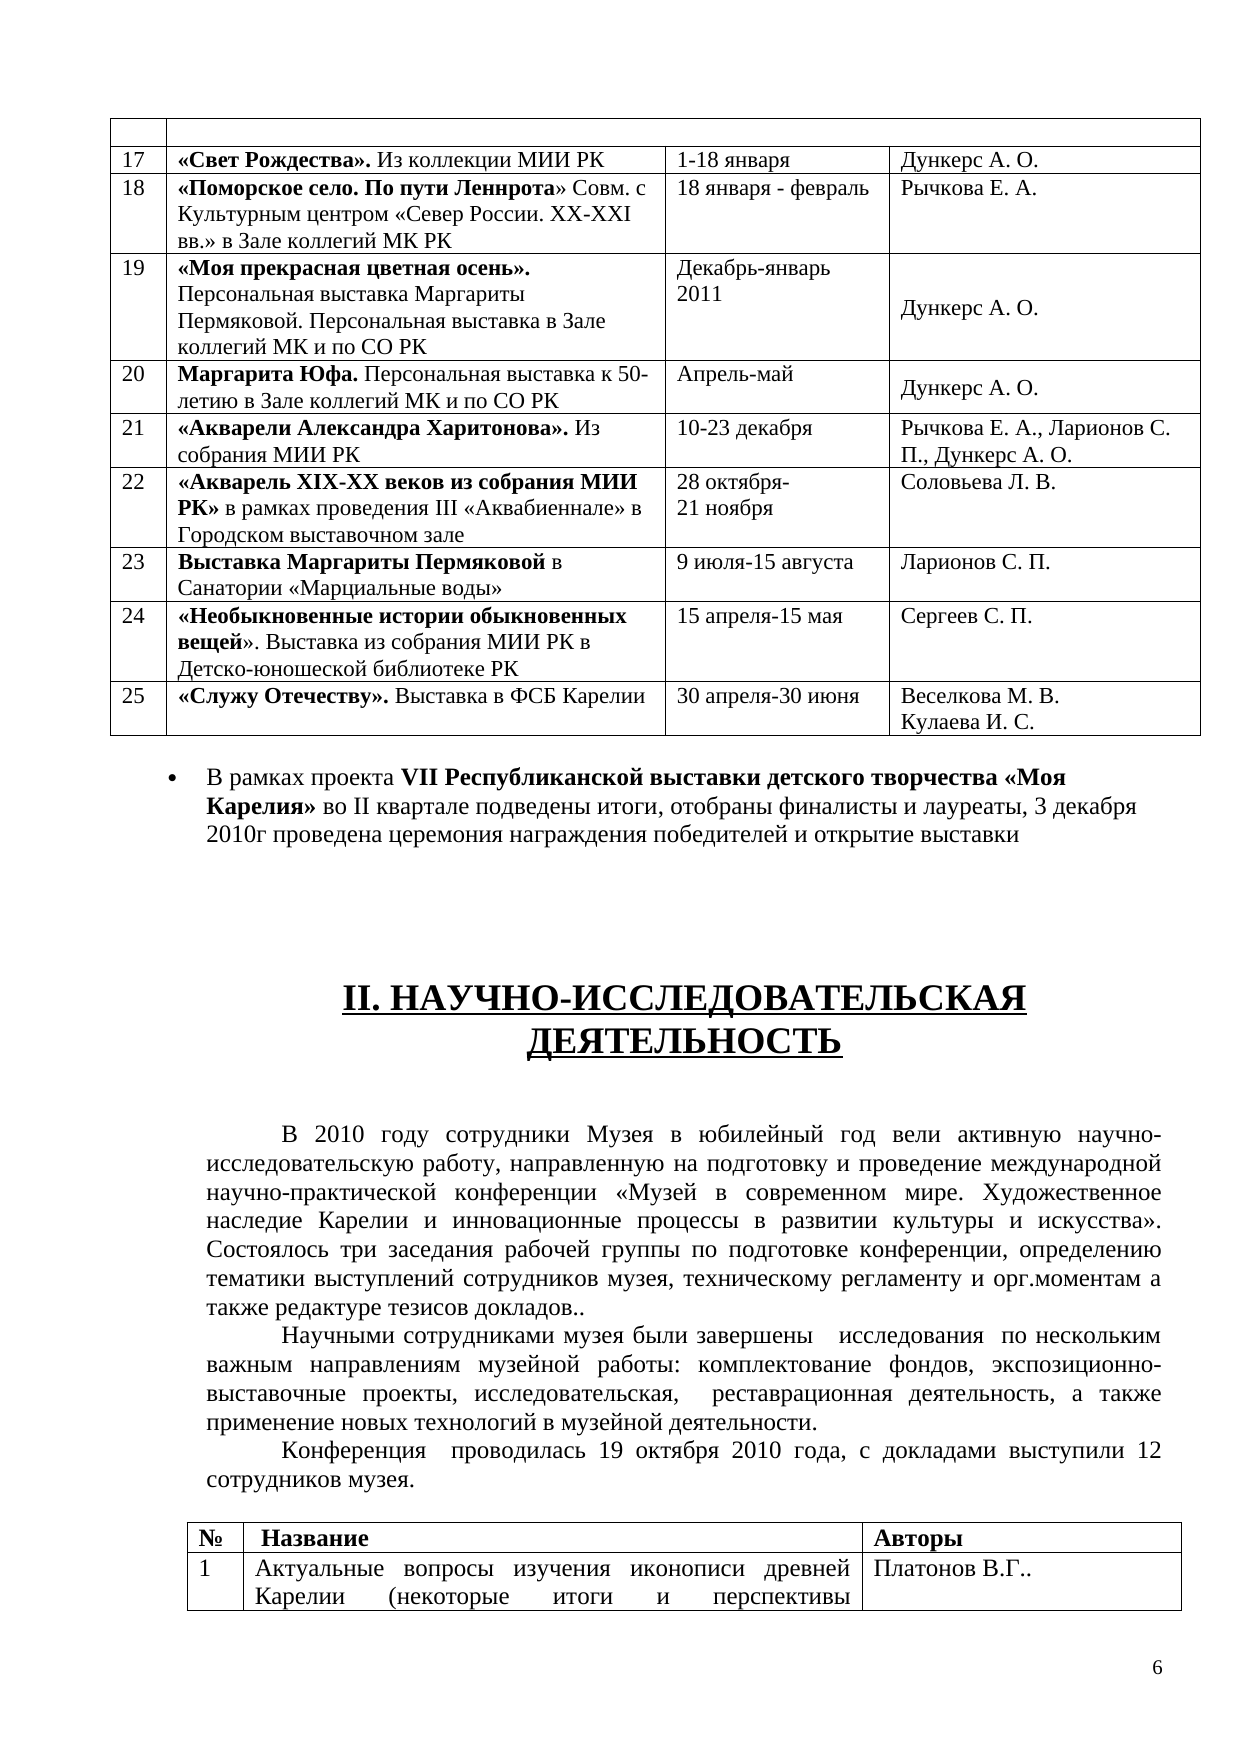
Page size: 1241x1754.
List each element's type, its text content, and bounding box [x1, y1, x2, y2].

table_cell Сергеев С. П. [890, 602, 1200, 681]
subtitle II. НАУЧНО-ИССЛЕДОВАТЕЛЬСКАЯ ДЕЯТЕЛЬНОСТЬ [206, 976, 1162, 1062]
table_cell Декабрь-январь 2011 [666, 254, 889, 359]
table_cell «Акварель XIX-XX веков из собрания МИИ РК» в рамках проведения III «Аквабиеннале» в Городском выставочном зале [167, 468, 665, 547]
table_cell 23 [111, 548, 166, 601]
table_cell [111, 119, 166, 146]
table_cell 1 [188, 1553, 243, 1610]
table_cell «Свет Рождества». Из коллекции МИИ РК [167, 147, 665, 173]
table_cell «Необыкновенные истории обыкновенных вещей». Выставка из собрания МИИ РК в Детско-юношеской библиотеке РК [167, 602, 665, 681]
table_cell 22 [111, 468, 166, 547]
table_cell «Поморское село. По пути Леннрота» Совм. с Культурным центром «Север России. ХХ-XXI вв.» в Зале коллегий МК РК [167, 174, 665, 253]
table_cell 28 октября- 21 ноября [666, 468, 889, 547]
table_cell 30 апреля-30 июня [666, 682, 889, 735]
text Конференция проводилась 19 октября 2010 года, с докладами выступили 12 сотрудников музея. [206, 1436, 1162, 1493]
table_cell 9 июля-15 августа [666, 548, 889, 601]
table_cell 15 апреля-15 мая [666, 602, 889, 681]
table_cell Платонов В.Г.. [863, 1553, 1181, 1610]
text В 2010 году сотрудники Музея в юбилейный год вели активную научно-исследовательскую работу, направленную на подготовку и проведение международной научно-практической конференции «Музей в современном мире. Художественное наследие Карелии и инновационные процессы в развитии культуры и искусства». Состоялось три заседания рабочей группы по подготовке конференции, определению тематики выступлений сотрудников музея, техническому регламенту и орг.моментам а также редактуре тезисов докладов.. [206, 1119, 1162, 1321]
table_cell 21 [111, 414, 166, 467]
table_cell 1-18 января [666, 147, 889, 173]
table_header Авторы [863, 1523, 1181, 1552]
table_cell 18 января - февраль [666, 174, 889, 253]
table_cell «Моя прекрасная цветная осень». Персональная выставка Маргариты Пермяковой. Персональная выставка в Зале коллегий МК и по СО РК [167, 254, 665, 359]
table_cell Выставка Маргариты Пермяковой в Санатории «Марциальные воды» [167, 548, 665, 601]
table_cell Дункерс А. О. [890, 361, 1200, 413]
list В рамках проекта VII Республиканской выставки детского творчества «Моя Карелия» во II квартале подведены итоги, отобраны финалисты и лауреаты, 3 декабря 2010г проведена церемония награждения победителей и открытие выставки [169, 762, 1162, 848]
table_cell Рычкова Е. А. [890, 174, 1200, 253]
table_cell «Акварели Александра Харитонова». Из собрания МИИ РК [167, 414, 665, 467]
table_header № [188, 1523, 243, 1552]
table_cell 20 [111, 361, 166, 413]
table_cell [167, 119, 1200, 146]
table_cell 24 [111, 602, 166, 681]
table_cell Дункерс А. О. [890, 254, 1200, 359]
table_cell Дункерс А. О. [890, 147, 1200, 173]
table_cell 18 [111, 174, 166, 253]
table_cell Актуальные вопросы изучения иконописи древней Карелии (некоторые итоги и перспективы [244, 1553, 862, 1610]
text Научными сотрудниками музея были завершены исследования по нескольким важным направлениям музейной работы: комплектование фондов, экспозиционно-выставочные проекты, исследовательская, реставрационная деятельность, а также применение новых технологий в музейной деятельности. [206, 1321, 1162, 1436]
table_cell 10-23 декабря [666, 414, 889, 467]
table_cell Рычкова Е. А., Ларионов С. П., Дункерс А. О. [890, 414, 1200, 467]
table_cell 17 [111, 147, 166, 173]
table_cell Ларионов С. П. [890, 548, 1200, 601]
table_cell Веселкова М. В. Кулаева И. С. [890, 682, 1200, 735]
table_cell 25 [111, 682, 166, 735]
table_cell Соловьева Л. В. [890, 468, 1200, 547]
table_header Название [244, 1523, 862, 1552]
table_cell «Служу Отечеству». Выставка в ФСБ Карелии [167, 682, 665, 735]
table_cell 19 [111, 254, 166, 359]
table_cell Апрель-май [666, 361, 889, 413]
table_cell Маргарита Юфа. Персональная выставка к 50-летию в Зале коллегий МК и по СО РК [167, 361, 665, 413]
